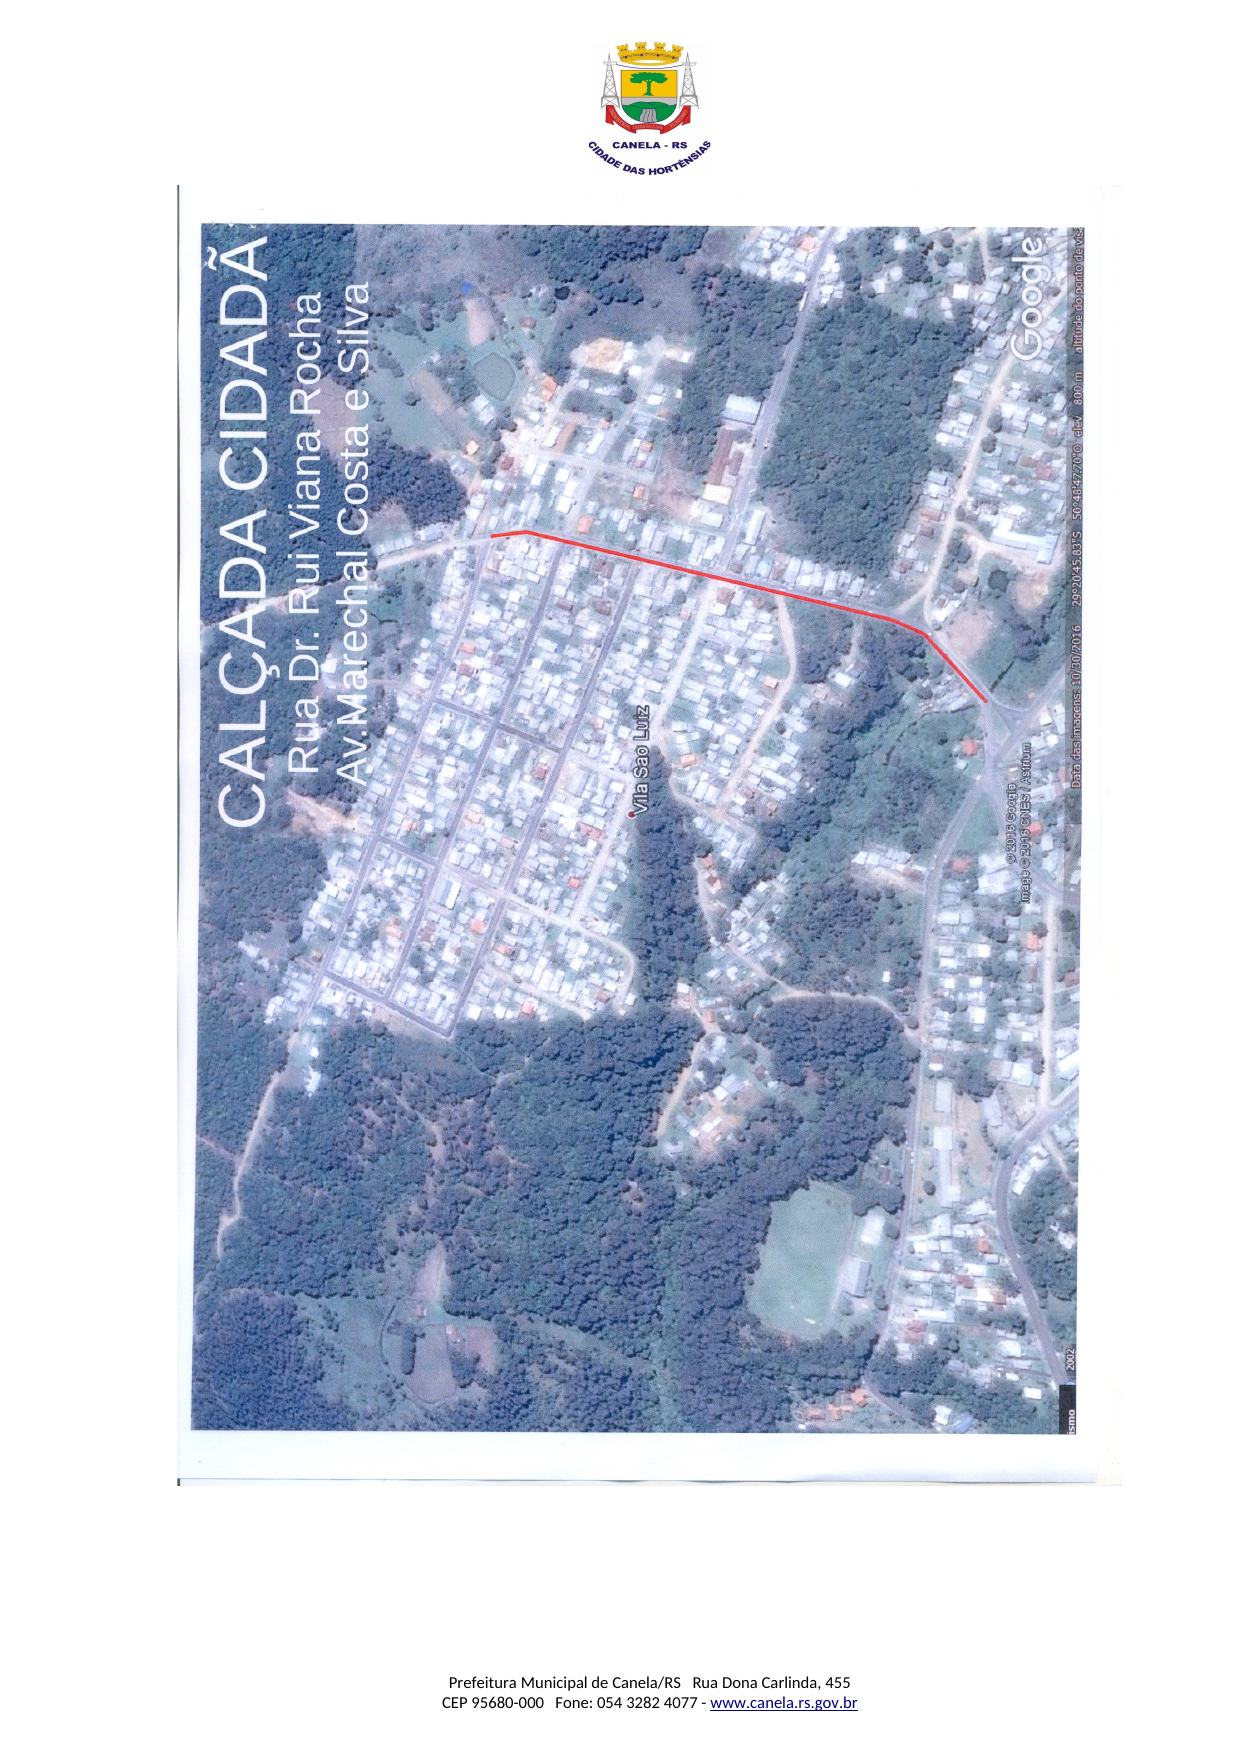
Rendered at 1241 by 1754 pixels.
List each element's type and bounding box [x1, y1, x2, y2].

picture [177, 185, 1123, 1486]
picture [588, 42, 711, 175]
